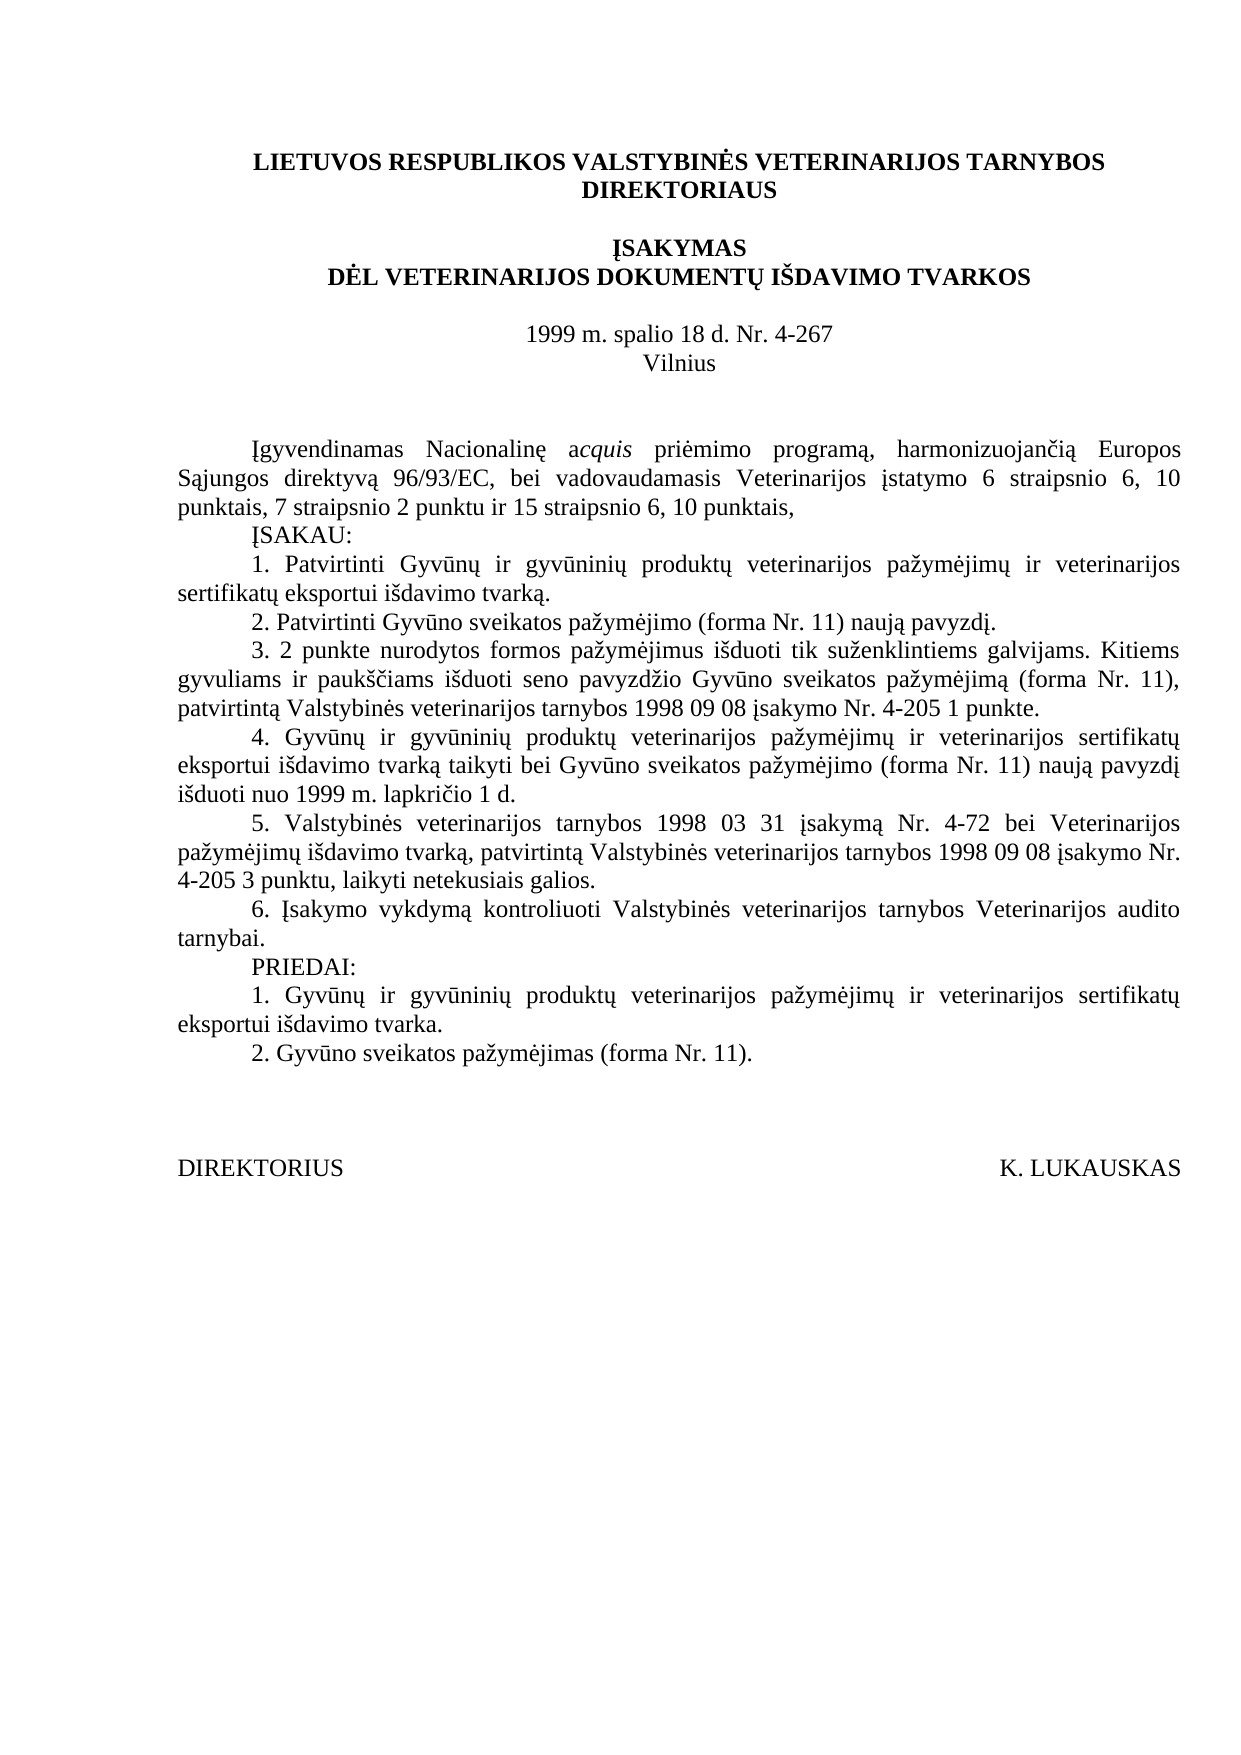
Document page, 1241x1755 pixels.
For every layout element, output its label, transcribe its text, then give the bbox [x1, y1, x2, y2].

text 1999 m. spalio 18 d. Nr. 4-267 [177, 319, 1181, 348]
text Direktorius K. Lukauskas [177, 1153, 1181, 1182]
text 1. Gyvūnų ir gyvūninių produktų veterinarijos pažymėjimų ir veterinarijos sertifikatų eksportui išdavimo tvarka. [177, 981, 1181, 1038]
text DĖL VETERINARIJOS DOKUMENTŲ IŠDAVIMO TVARKOS [177, 262, 1181, 291]
text 4. Gyvūnų ir gyvūninių produktų veterinarijos pažymėjimų ir veterinarijos sertifikatų eksportui išdavimo tvarką taikyti bei Gyvūno sveikatos pažymėjimo (forma Nr. 11) naują pavyzdį išduoti nuo 1999 m. lapkričio 1 d. [177, 722, 1181, 808]
text ĮSAKAU: [177, 521, 1181, 549]
text 2. Gyvūno sveikatos pažymėjimas (forma Nr. 11). [177, 1038, 1181, 1067]
text PRIEDAI: [177, 952, 1181, 981]
text ĮSAKYMAS [177, 233, 1181, 262]
text 2. Patvirtinti Gyvūno sveikatos pažymėjimo (forma Nr. 11) naują pavyzdį. [177, 607, 1181, 636]
text 1. Patvirtinti Gyvūnų ir gyvūninių produktų veterinarijos pažymėjimų ir veterinarijos sertifikatų eksportui išdavimo tvarką. [177, 549, 1181, 607]
text 3. 2 punkte nurodytos formos pažymėjimus išduoti tik suženklintiems galvijams. Kitiems gyvuliams ir paukščiams išduoti seno pavyzdžio Gyvūno sveikatos pažymėjimą (forma Nr. 11), patvirtintą Valstybinės veterinarijos tarnybos 1998 09 08 įsakymo Nr. 4-205 1 punkte. [177, 636, 1181, 722]
text 6. Įsakymo vykdymą kontroliuoti Valstybinės veterinarijos tarnybos Veterinarijos audito tarnybai. [177, 894, 1181, 952]
text LIETUVOS RESPUBLIKOS VALSTYBINĖS VETERINARIJOS TARNYBOS DIREKTORIAUS [177, 147, 1181, 204]
text 5. Valstybinės veterinarijos tarnybos 1998 03 31 įsakymą Nr. 4-72 bei Veterinarijos pažymėjimų išdavimo tvarką, patvirtintą Valstybinės veterinarijos tarnybos 1998 09 08 įsakymo Nr. 4-205 3 punktu, laikyti netekusiais galios. [177, 808, 1181, 894]
text Vilnius [177, 348, 1181, 377]
text Įgyvendinamas Nacionalinę acquis priėmimo programą, harmonizuojančią Europos Sąjungos direktyvą 96/93/EC, bei vadovaudamasis Veterinarijos įstatymo 6 straipsnio 6, 10 punktais, 7 straipsnio 2 punktu ir 15 straipsnio 6, 10 punktais, [177, 434, 1181, 521]
